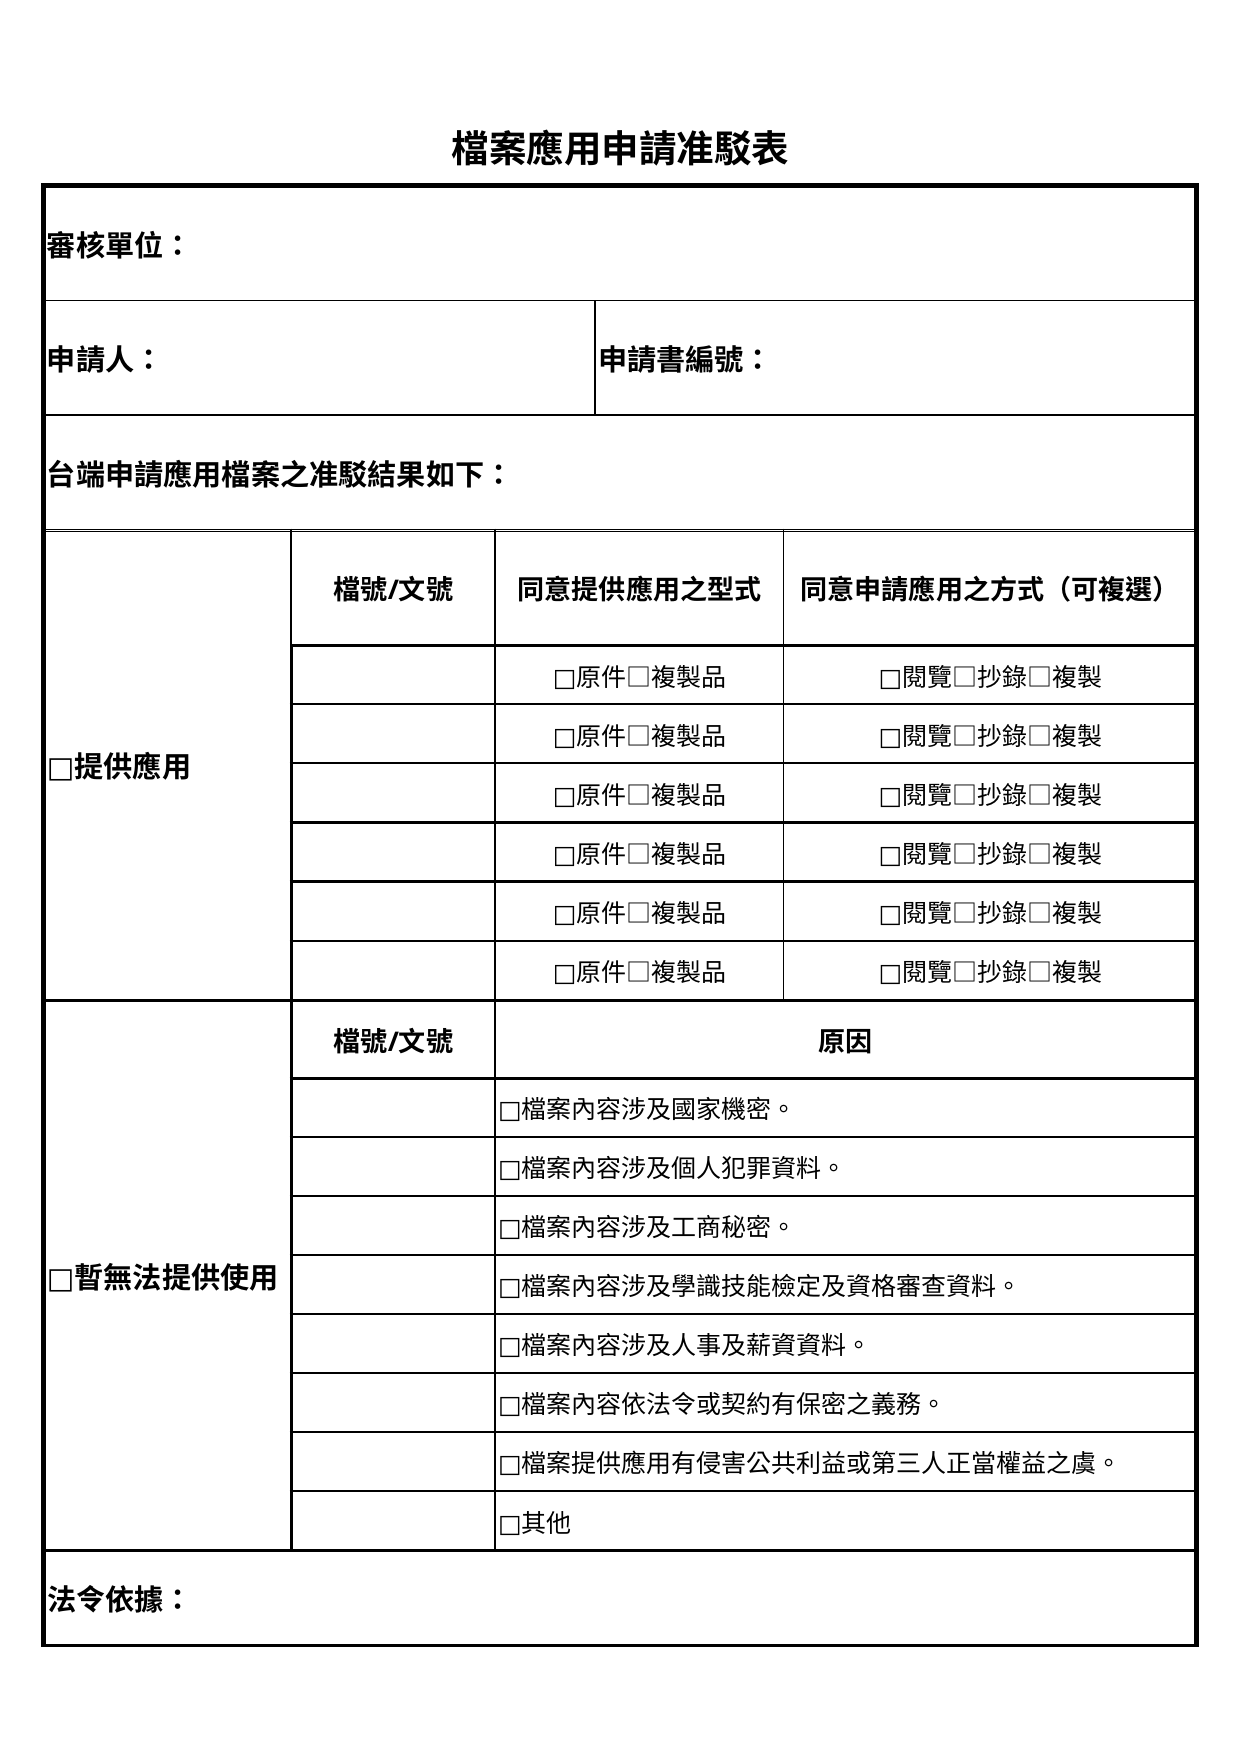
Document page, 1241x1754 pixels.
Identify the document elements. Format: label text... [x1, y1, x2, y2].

table_cell □檔案內容涉及個人犯罪資料。 [496, 1138, 1194, 1195]
table_cell □檔案內容涉及工商秘密。 [496, 1197, 1194, 1254]
table_cell □閱覽□抄錄□複製 [784, 942, 1194, 998]
table_cell [293, 1433, 494, 1490]
table_cell □檔案提供應用有侵害公共利益或第三人正當權益之虞。 [496, 1433, 1194, 1490]
table_cell □原件□複製品 [496, 883, 783, 939]
table_cell □原件□複製品 [496, 942, 783, 998]
table_cell 法令依據： [46, 1552, 1194, 1644]
table_cell □原件□複製品 [496, 705, 783, 762]
table_cell [293, 705, 494, 762]
table_cell [293, 1138, 494, 1195]
table_cell □閱覽□抄錄□複製 [784, 824, 1194, 880]
table_cell [293, 764, 494, 821]
table_cell 同意提供應用之型式 [496, 532, 783, 644]
table_cell □原件□複製品 [496, 824, 783, 880]
table_cell □檔案內容依法令或契約有保密之義務。 [496, 1374, 1194, 1431]
table_cell 檔號/文號 [292, 532, 494, 644]
text 檔案應用申請准駁表 [59, 108, 1181, 183]
table_cell □閱覽□抄錄□複製 [784, 705, 1194, 762]
table_cell [293, 1315, 494, 1372]
table_cell 台端申請應用檔案之准駁結果如下： [46, 416, 1194, 528]
table_cell [293, 883, 494, 939]
table_cell 申請人： [46, 301, 594, 414]
table_header 審核單位： [46, 188, 1194, 300]
table_cell □檔案內容涉及學識技能檢定及資格審查資料。 [496, 1256, 1194, 1313]
table_cell □閱覽□抄錄□複製 [784, 764, 1194, 821]
table_cell [293, 1492, 494, 1549]
table_cell [293, 647, 494, 703]
table_cell [293, 1080, 494, 1136]
table_cell 檔號/文號 [293, 1002, 494, 1077]
table_cell [293, 824, 494, 880]
table_cell [293, 1256, 494, 1313]
table_cell □閱覽□抄錄□複製 [784, 647, 1194, 703]
table_cell 申請書編號： [596, 301, 1194, 414]
table_cell □提供應用 [46, 532, 290, 998]
table_cell □原件□複製品 [496, 764, 783, 821]
table_cell □檔案內容涉及國家機密。 [496, 1080, 1194, 1136]
table_cell □暫無法提供使用 [46, 1002, 290, 1549]
table_cell [293, 1197, 494, 1254]
table_cell [293, 942, 494, 998]
table_cell □其他 [496, 1492, 1194, 1549]
table_cell [293, 1374, 494, 1431]
table_cell 原因 [496, 1002, 1194, 1077]
table_cell 同意申請應用之方式（可複選） [784, 532, 1194, 644]
table_cell □檔案內容涉及人事及薪資資料。 [496, 1315, 1194, 1372]
table_cell □原件□複製品 [496, 647, 783, 703]
table_cell □閱覽□抄錄□複製 [784, 883, 1194, 939]
